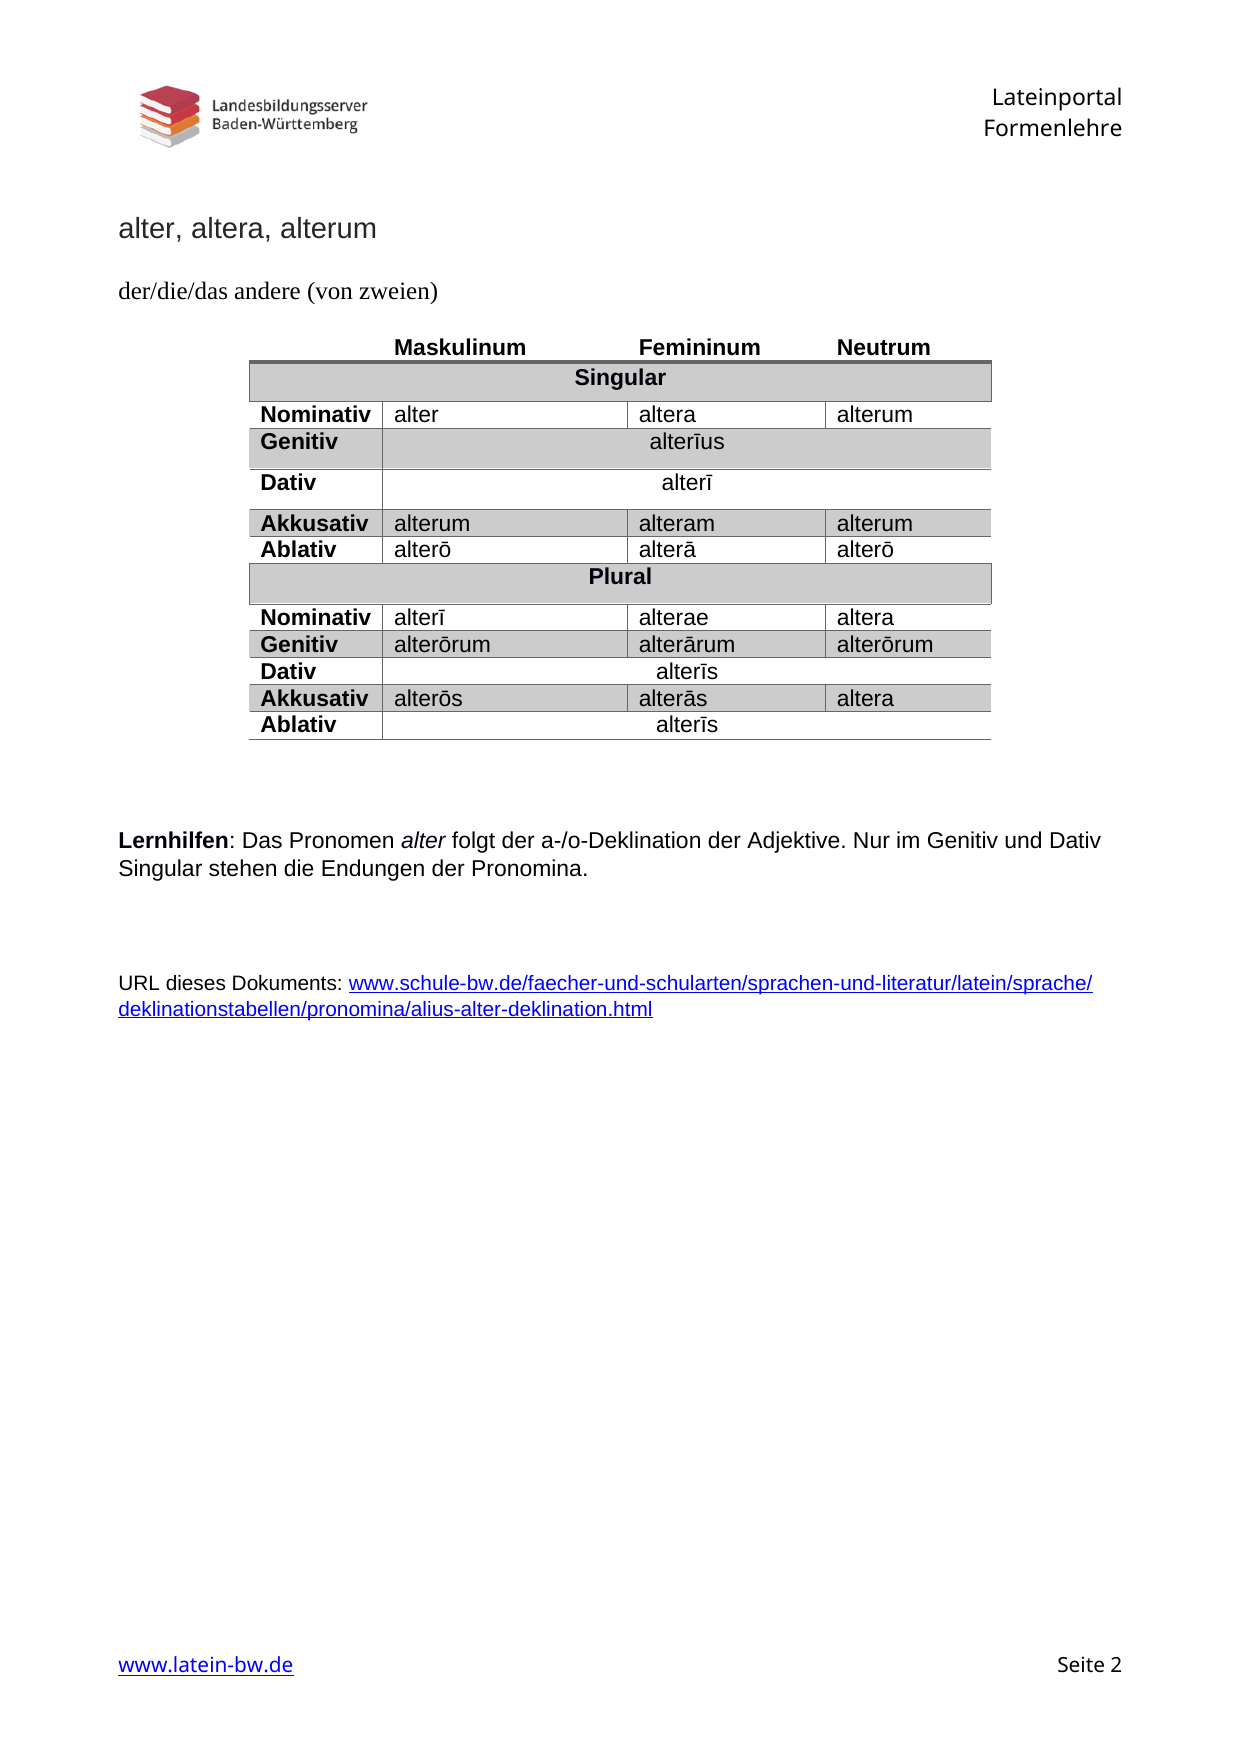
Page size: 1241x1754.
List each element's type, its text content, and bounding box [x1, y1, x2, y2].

table_cell alterōrum [383, 631, 627, 657]
table_cell alterum [826, 510, 991, 536]
table_cell altera [628, 402, 825, 428]
table_cell Dativ [249, 470, 382, 509]
table_cell alterīs [383, 658, 991, 684]
table_cell alterō [826, 537, 991, 563]
table_cell Nominativ [249, 402, 382, 428]
table_cell alter [383, 402, 627, 428]
table_cell Singular [250, 364, 991, 401]
text der/die/das andere (von zweien) [118, 276, 1122, 305]
table_cell alteram [628, 510, 825, 536]
table_cell Dativ [249, 658, 382, 684]
table_cell alterīs [383, 712, 991, 739]
text Lernhilfen: Das Pronomen alter folgt der a-/o-Deklination der Adjektive. Nur im Genitiv und Dativ Singular stehen die Endungen der Pronomina. [118, 827, 1122, 881]
table_cell alterārum [628, 631, 825, 657]
table_cell alterōrum [826, 631, 991, 657]
table_cell alterīus [383, 429, 991, 468]
table_cell alterās [628, 685, 825, 711]
table_cell alterī [383, 605, 627, 630]
table_cell alterum [383, 510, 627, 536]
table_header [249, 334, 383, 360]
table_cell altera [826, 685, 991, 711]
text URL dieses Dokuments: www.schule-bw.de/faecher-und-schularten/sprachen-und-literatur/latein/sprache/deklinationstabellen/pronomina/alius-alter-deklination.html [118, 971, 1122, 1020]
table_cell Akkusativ [249, 685, 382, 711]
table_cell alterō [383, 537, 627, 563]
table_cell alterī [383, 470, 991, 509]
table_cell Ablativ [249, 712, 382, 739]
table_cell alterum [826, 402, 991, 428]
table_cell Ablativ [249, 537, 382, 563]
table_header Neutrum [825, 334, 991, 360]
table_header Maskulinum [383, 334, 627, 360]
picture [130, 75, 370, 155]
table_cell Akkusativ [249, 510, 382, 536]
table_cell Nominativ [249, 605, 382, 630]
table_cell alterae [628, 605, 825, 630]
table_header Femininum [627, 334, 825, 360]
table_cell Genitiv [249, 429, 382, 468]
table_cell Genitiv [249, 631, 382, 657]
table_cell alterā [628, 537, 825, 563]
table_cell altera [826, 605, 991, 630]
subtitle alter, altera, alterum [118, 211, 1122, 244]
table_cell Plural [250, 564, 991, 603]
table_cell alterōs [383, 685, 627, 711]
